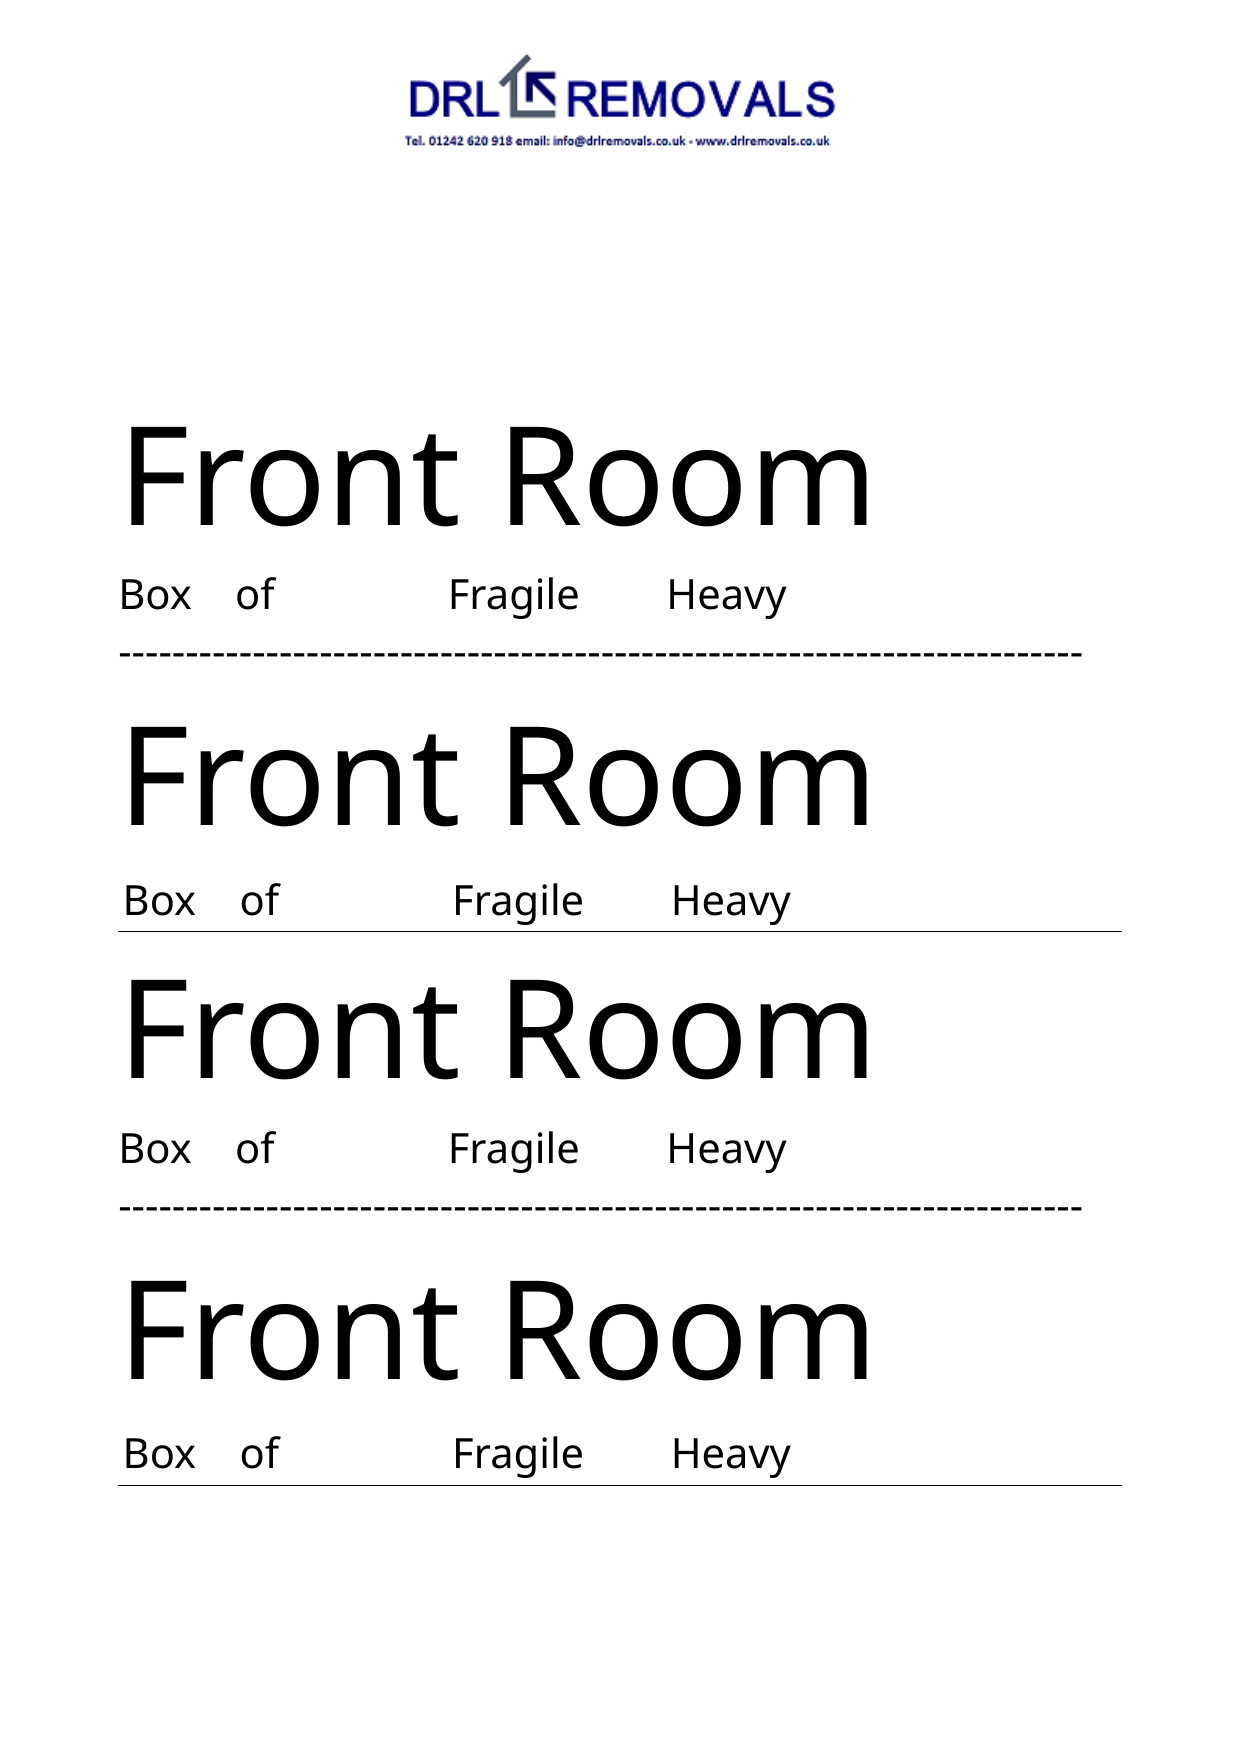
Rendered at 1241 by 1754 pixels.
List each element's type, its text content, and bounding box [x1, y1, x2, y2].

text Front Room [118, 679, 1122, 866]
text Front Room [118, 378, 1122, 565]
text Box of Fragile Heavy [118, 565, 1122, 622]
text Box of Fragile Heavy [118, 866, 1122, 931]
text Front Room [118, 932, 1122, 1119]
text ------------------------------------------------------------------------ [118, 622, 1122, 679]
picture [400, 50, 840, 155]
text ------------------------------------------------------------------------Front Room [118, 1176, 1122, 1420]
text Box of Fragile Heavy [118, 1420, 1122, 1485]
text Box of Fragile Heavy [118, 1119, 1122, 1176]
